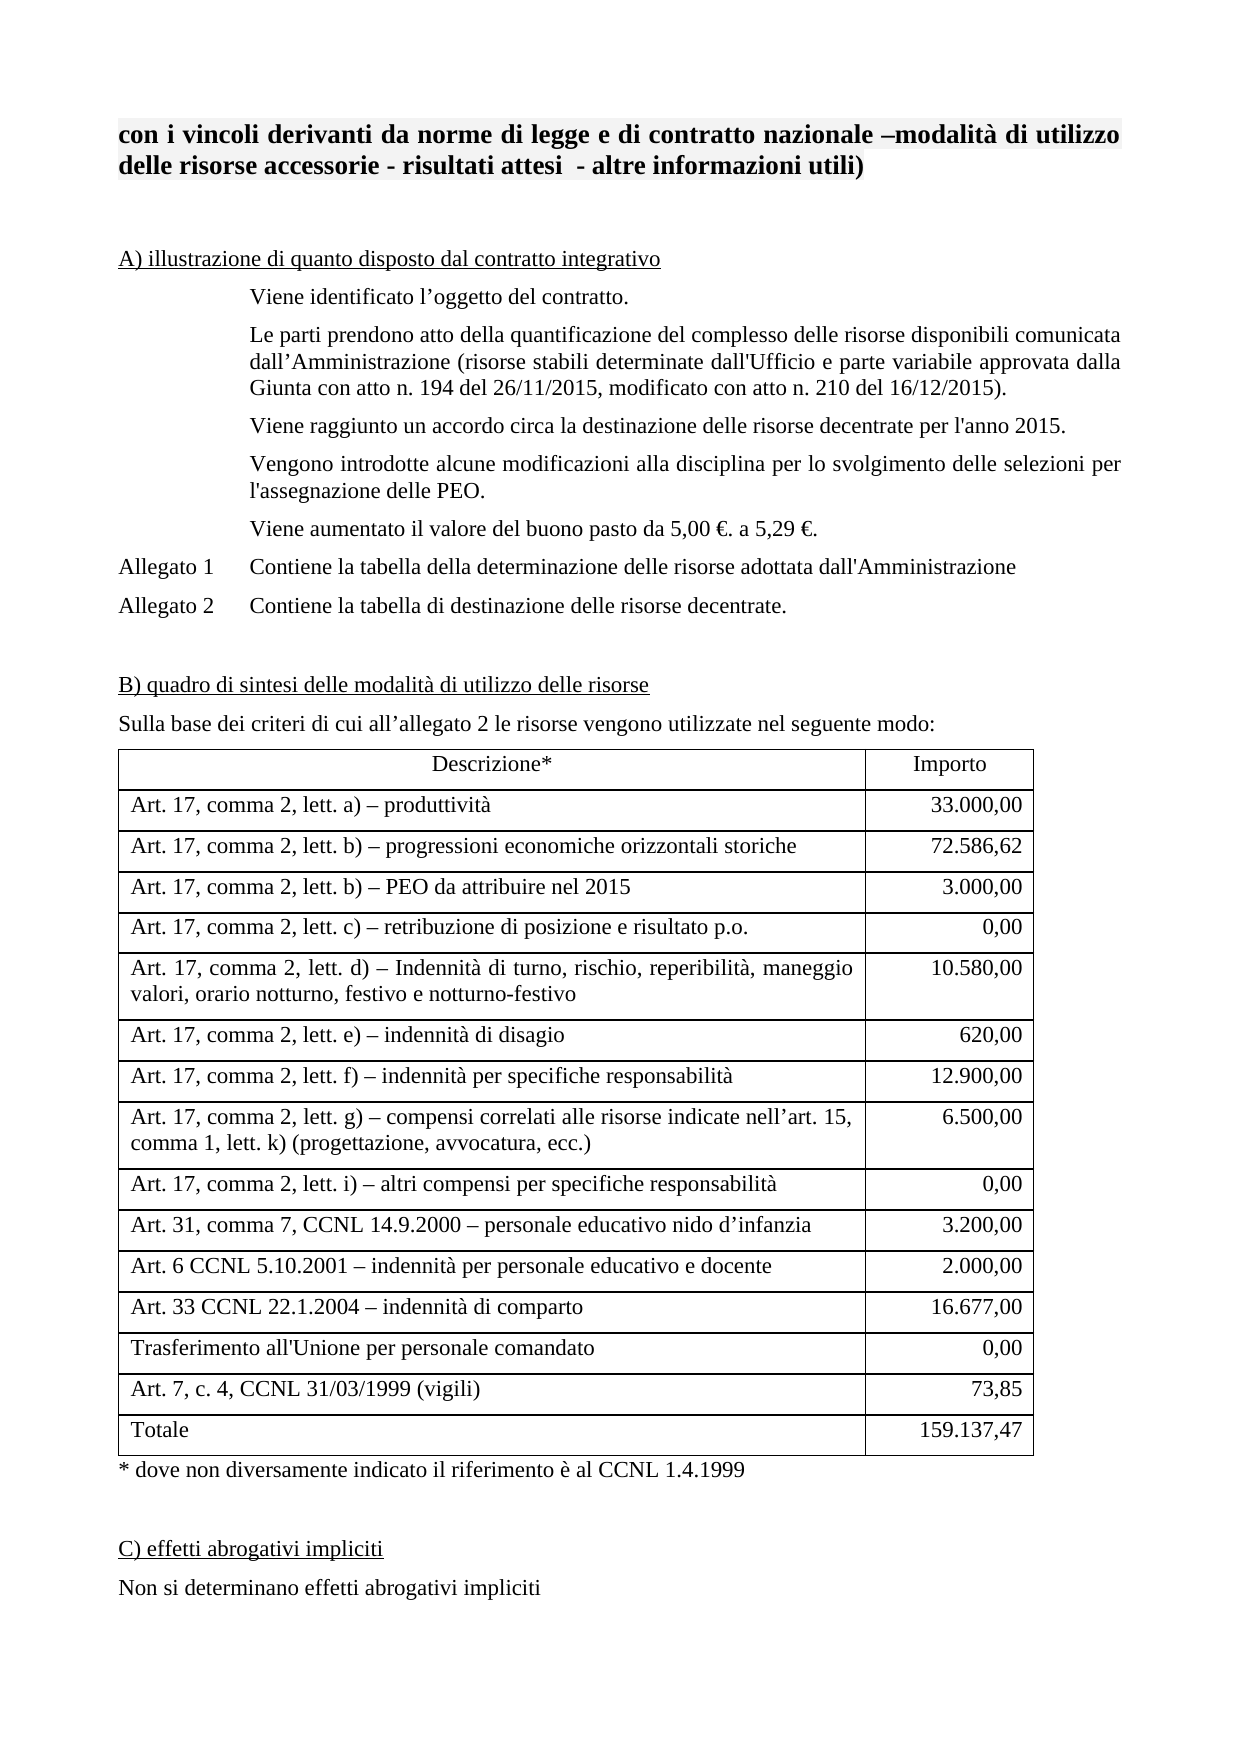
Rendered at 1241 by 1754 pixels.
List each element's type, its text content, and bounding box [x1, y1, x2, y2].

text Vengono introdotte alcune modificazioni alla disciplina per lo svolgimento delle selezioni per l'assegnazione delle PEO. [118, 450, 1122, 503]
table_cell Art. 17, comma 2, lett. d) – Indennità di turno, rischio, reperibilità, maneggio valori, orario notturno, festivo e notturno-festivo [119, 954, 865, 1019]
table_cell 3.200,00 [866, 1211, 1033, 1250]
text Non si determinano effetti abrogativi impliciti [118, 1574, 1122, 1600]
table_cell 33.000,00 [866, 791, 1033, 830]
text Sulla base dei criteri di cui all’allegato 2 le risorse vengono utilizzate nel seguente modo: [118, 710, 1122, 736]
table_cell Art. 17, comma 2, lett. b) – PEO da attribuire nel 2015 [119, 873, 865, 912]
table_cell Art. 17, comma 2, lett. c) – retribuzione di posizione e risultato p.o. [119, 914, 865, 952]
text Allegato 1 Contiene la tabella della determinazione delle risorse adottata dall'Amministrazione [118, 553, 1122, 579]
text * dove non diversamente indicato il riferimento è al CCNL 1.4.1999 [118, 1456, 1122, 1482]
table_cell Art. 7, c. 4, CCNL 31/03/1999 (vigili) [119, 1375, 865, 1414]
table_cell Art. 17, comma 2, lett. b) – progressioni economiche orizzontali storiche [119, 832, 865, 871]
text Le parti prendono atto della quantificazione del complesso delle risorse disponibili comunicata dall’Amministrazione (risorse stabili determinate dall'Ufficio e parte variabile approvata dalla Giunta con atto n. 194 del 26/11/2015, modificato con atto n. 210 del 16/12/2015). [118, 321, 1122, 401]
table_cell Art. 31, comma 7, CCNL 14.9.2000 – personale educativo nido d’infanzia [119, 1211, 865, 1250]
text A) illustrazione di quanto disposto dal contratto integrativo [118, 245, 1122, 272]
table_cell Art. 17, comma 2, lett. a) – produttività [119, 791, 865, 830]
table_cell 10.580,00 [866, 954, 1033, 1019]
table_cell Totale [119, 1416, 865, 1455]
table_cell 0,00 [866, 1170, 1033, 1209]
table_cell Trasferimento all'Unione per personale comandato [119, 1334, 865, 1373]
table_cell 0,00 [866, 1334, 1033, 1373]
table_cell Art. 33 CCNL 22.1.2004 – indennità di comparto [119, 1293, 865, 1332]
text Viene aumentato il valore del buono pasto da 5,00 €. a 5,29 €. [118, 515, 1122, 541]
text Allegato 2 Contiene la tabella di destinazione delle risorse decentrate. [118, 592, 1122, 618]
table_header Importo [866, 750, 1033, 789]
table_cell 620,00 [866, 1021, 1033, 1060]
table_cell 0,00 [866, 914, 1033, 952]
table_cell 2.000,00 [866, 1252, 1033, 1291]
table_cell 73,85 [866, 1375, 1033, 1414]
table_cell Art. 17, comma 2, lett. i) – altri compensi per specifiche responsabilità [119, 1170, 865, 1209]
text C) effetti abrogativi impliciti [118, 1535, 1122, 1561]
table_header Descrizione* [119, 750, 865, 789]
text Viene raggiunto un accordo circa la destinazione delle risorse decentrate per l'anno 2015. [118, 412, 1122, 439]
table_cell 12.900,00 [866, 1062, 1033, 1101]
table_cell 72.586,62 [866, 832, 1033, 871]
table_cell Art. 6 CCNL 5.10.2001 – indennità per personale educativo e docente [119, 1252, 865, 1291]
table_cell Art. 17, comma 2, lett. g) – compensi correlati alle risorse indicate nell’art. 15, comma 1, lett. k) (progettazione, avvocatura, ecc.) [119, 1103, 865, 1168]
table_cell Art. 17, comma 2, lett. f) – indennità per specifiche responsabilità [119, 1062, 865, 1101]
table_cell 3.000,00 [866, 873, 1033, 912]
text Viene identificato l’oggetto del contratto. [118, 283, 1122, 310]
table_cell 16.677,00 [866, 1293, 1033, 1332]
text con i vincoli derivanti da norme di legge e di contratto nazionale –modalità di utilizzo delle risorse accessorie ‑ risultati attesi ‑ altre informazioni utili) [118, 118, 1122, 180]
table_cell Art. 17, comma 2, lett. e) – indennità di disagio [119, 1021, 865, 1060]
text B) quadro di sintesi delle modalità di utilizzo delle risorse [118, 671, 1122, 698]
table_cell 159.137,47 [866, 1416, 1033, 1455]
table_cell 6.500,00 [866, 1103, 1033, 1168]
